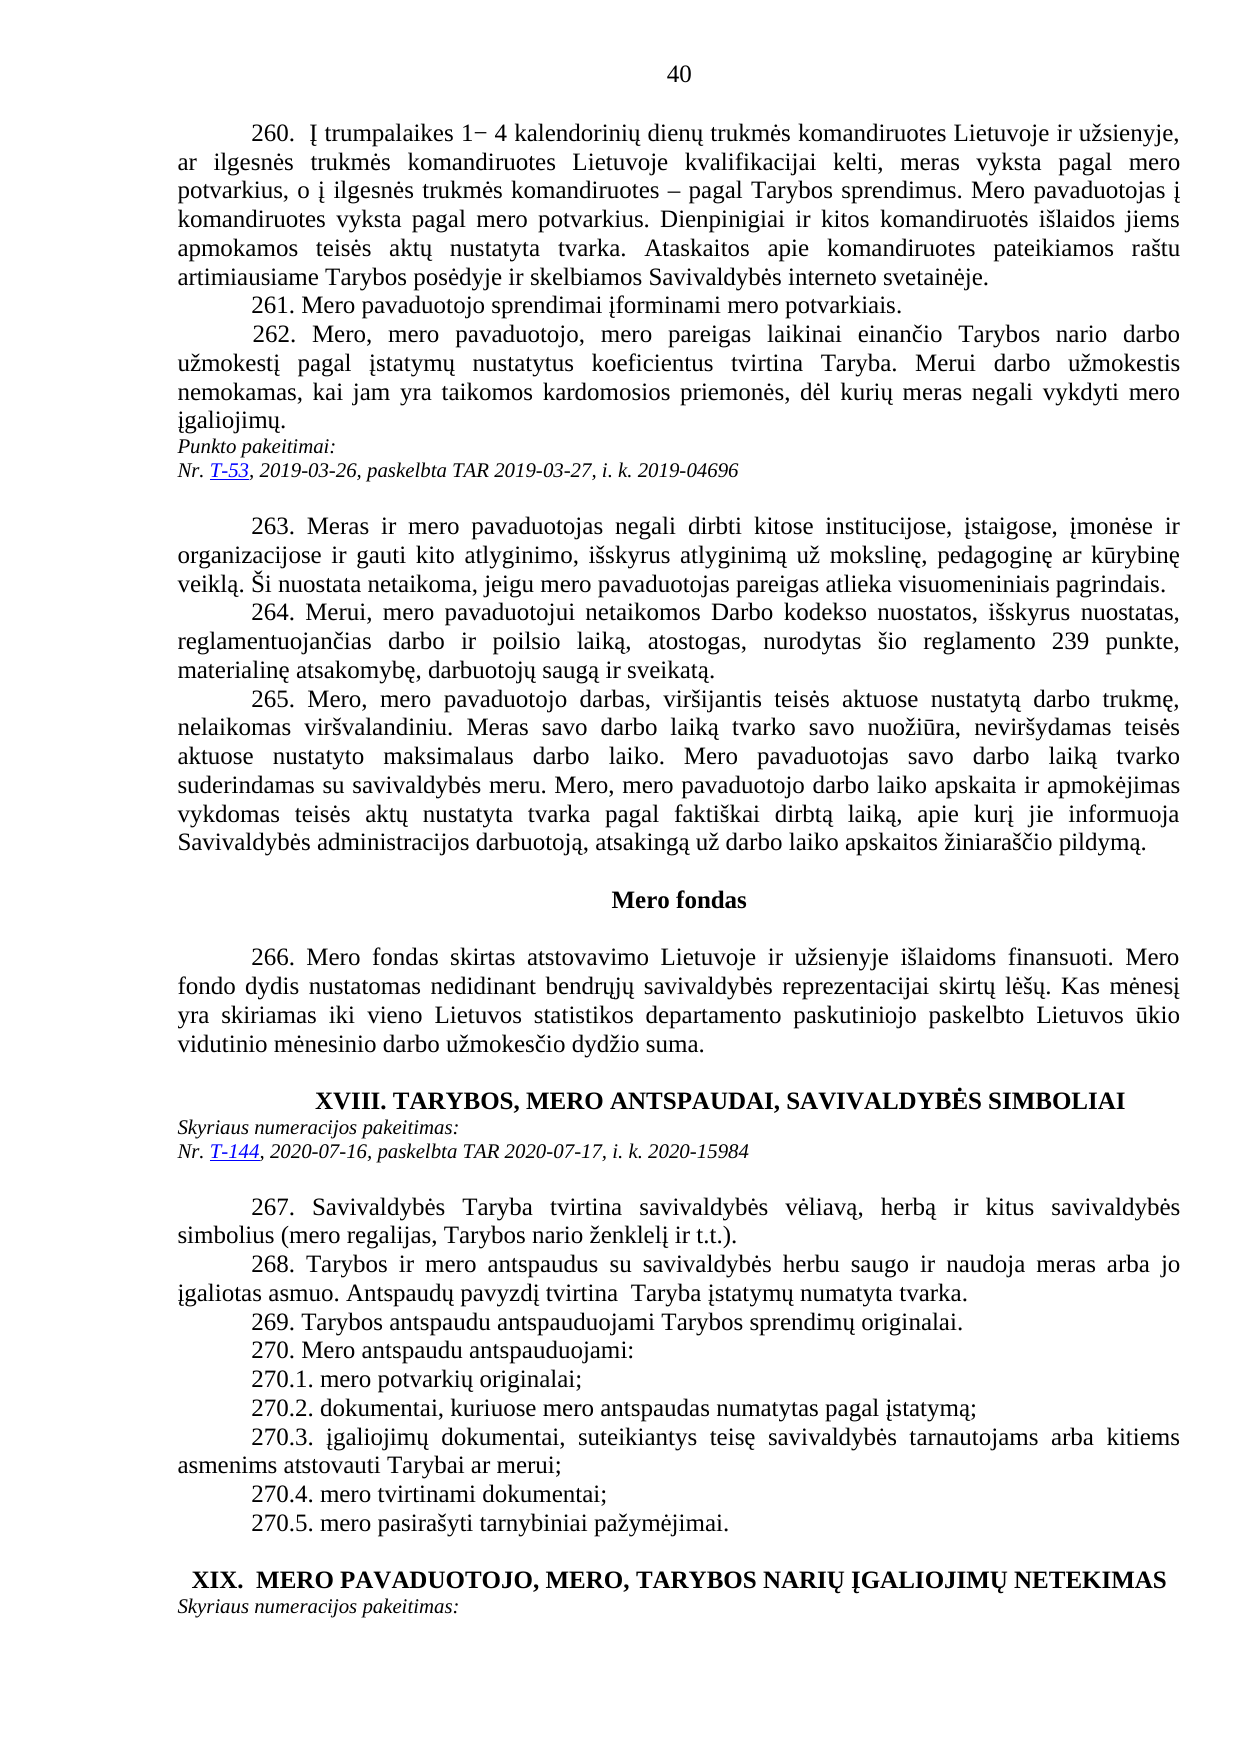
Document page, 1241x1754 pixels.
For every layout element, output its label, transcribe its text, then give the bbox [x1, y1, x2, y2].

text 269. Tarybos antspaudu antspauduojami Tarybos sprendimų originalai. [177, 1307, 1181, 1336]
text Skyriaus numeracijos pakeitimas: [177, 1115, 1181, 1139]
text 270.2. dokumentai, kuriuose mero antspaudas numatytas pagal įstatymą; [177, 1393, 1181, 1422]
text 261. Mero pavaduotojo sprendimai įforminami mero potvarkiais. [177, 291, 1181, 319]
text 270.1. mero potvarkių originalai; [177, 1364, 1181, 1393]
text Punkto pakeitimai: [177, 434, 1181, 458]
text 263. Meras ir mero pavaduotojas negali dirbti kitose institucijose, įstaigose, įmonėse ir organizacijose ir gauti kito atlyginimo, išskyrus atlyginimą už mokslinę, pedagoginę ar kūrybinę veiklą. Ši nuostata netaikoma, jeigu mero pavaduotojas pareigas atlieka visuomeniniais pagrindais. [177, 511, 1181, 597]
text 264. Merui, mero pavaduotojui netaikomos Darbo kodekso nuostatos, išskyrus nuostatas, reglamentuojančias darbo ir poilsio laiką, atostogas, nurodytas šio reglamento 239 punkte, materialinę atsakomybę, darbuotojų saugą ir sveikatą. [177, 597, 1181, 684]
text Nr. T-53, 2019-03-26, paskelbta TAR 2019-03-27, i. k. 2019-04696 [177, 458, 1181, 482]
text 260. Į trumpalaikes 1− 4 kalendorinių dienų trukmės komandiruotes Lietuvoje ir užsienyje, ar ilgesnės trukmės komandiruotes Lietuvoje kvalifikacijai kelti, meras vyksta pagal mero potvarkius, o į ilgesnės trukmės komandiruotes – pagal Tarybos sprendimus. Mero pavaduotojas į komandiruotes vyksta pagal mero potvarkius. Dienpinigiai ir kitos komandiruotės išlaidos jiems apmokamos teisės aktų nustatyta tvarka. Ataskaitos apie komandiruotes pateikiamos raštu artimiausiame Tarybos posėdyje ir skelbiamos Savivaldybės interneto svetainėje. [177, 118, 1181, 291]
text 270. Mero antspaudu antspauduojami: [177, 1336, 1181, 1364]
text 270.5. mero pasirašyti tarnybiniai pažymėjimai. [177, 1508, 1181, 1537]
text 262. Mero, mero pavaduotojo, mero pareigas laikinai einančio Tarybos nario darbo užmokestį pagal įstatymų nustatytus koeficientus tvirtina Taryba. Merui darbo užmokestis nemokamas, kai jam yra taikomos kardomosios priemonės, dėl kurių meras negali vykdyti mero įgaliojimų. [177, 319, 1181, 434]
text Mero fondas [177, 885, 1181, 914]
text 265. Mero, mero pavaduotojo darbas, viršijantis teisės aktuose nustatytą darbo trukmę, nelaikomas viršvalandiniu. Meras savo darbo laiką tvarko savo nuožiūra, neviršydamas teisės aktuose nustatyto maksimalaus darbo laiko. Mero pavaduotojas savo darbo laiką tvarko suderindamas su savivaldybės meru. Mero, mero pavaduotojo darbo laiko apskaita ir apmokėjimas vykdomas teisės aktų nustatyta tvarka pagal faktiškai dirbtą laiką, apie kurį jie informuoja Savivaldybės administracijos darbuotoją, atsakingą už darbo laiko apskaitos žiniaraščio pildymą. [177, 684, 1181, 856]
text 270.3. įgaliojimų dokumentai, suteikiantys teisę savivaldybės tarnautojams arba kitiems asmenims atstovauti Tarybai ar merui; [177, 1422, 1181, 1479]
text 266. Mero fondas skirtas atstovavimo Lietuvoje ir užsienyje išlaidoms finansuoti. Mero fondo dydis nustatomas nedidinant bendrųjų savivaldybės reprezentacijai skirtų lėšų. Kas mėnesį yra skiriamas iki vieno Lietuvos statistikos departamento paskutiniojo paskelbto Lietuvos ūkio vidutinio mėnesinio darbo užmokesčio dydžio suma. [177, 942, 1181, 1057]
text XVIII. TARYBOS, MERO ANTSPAUDAI, SAVIVALDYBĖS SIMBOLIAI [252, 1086, 1181, 1115]
text Nr. T-144, 2020-07-16, paskelbta TAR 2020-07-17, i. k. 2020-15984 [177, 1139, 1181, 1163]
text 270.4. mero tvirtinami dokumentai; [177, 1479, 1181, 1508]
text XIX. MERO PAVADUOTOJO, MERO, TARYBOS NARIŲ ĮGALIOJIMŲ NETEKIMAS [177, 1566, 1181, 1594]
text 268. Tarybos ir mero antspaudus su savivaldybės herbu saugo ir naudoja meras arba jo įgaliotas asmuo. Antspaudų pavyzdį tvirtina Taryba įstatymų numatyta tvarka. [177, 1249, 1181, 1307]
text 267. Savivaldybės Taryba tvirtina savivaldybės vėliavą, herbą ir kitus savivaldybės simbolius (mero regalijas, Tarybos nario ženklelį ir t.t.). [177, 1192, 1181, 1249]
text Skyriaus numeracijos pakeitimas: [177, 1594, 1181, 1618]
